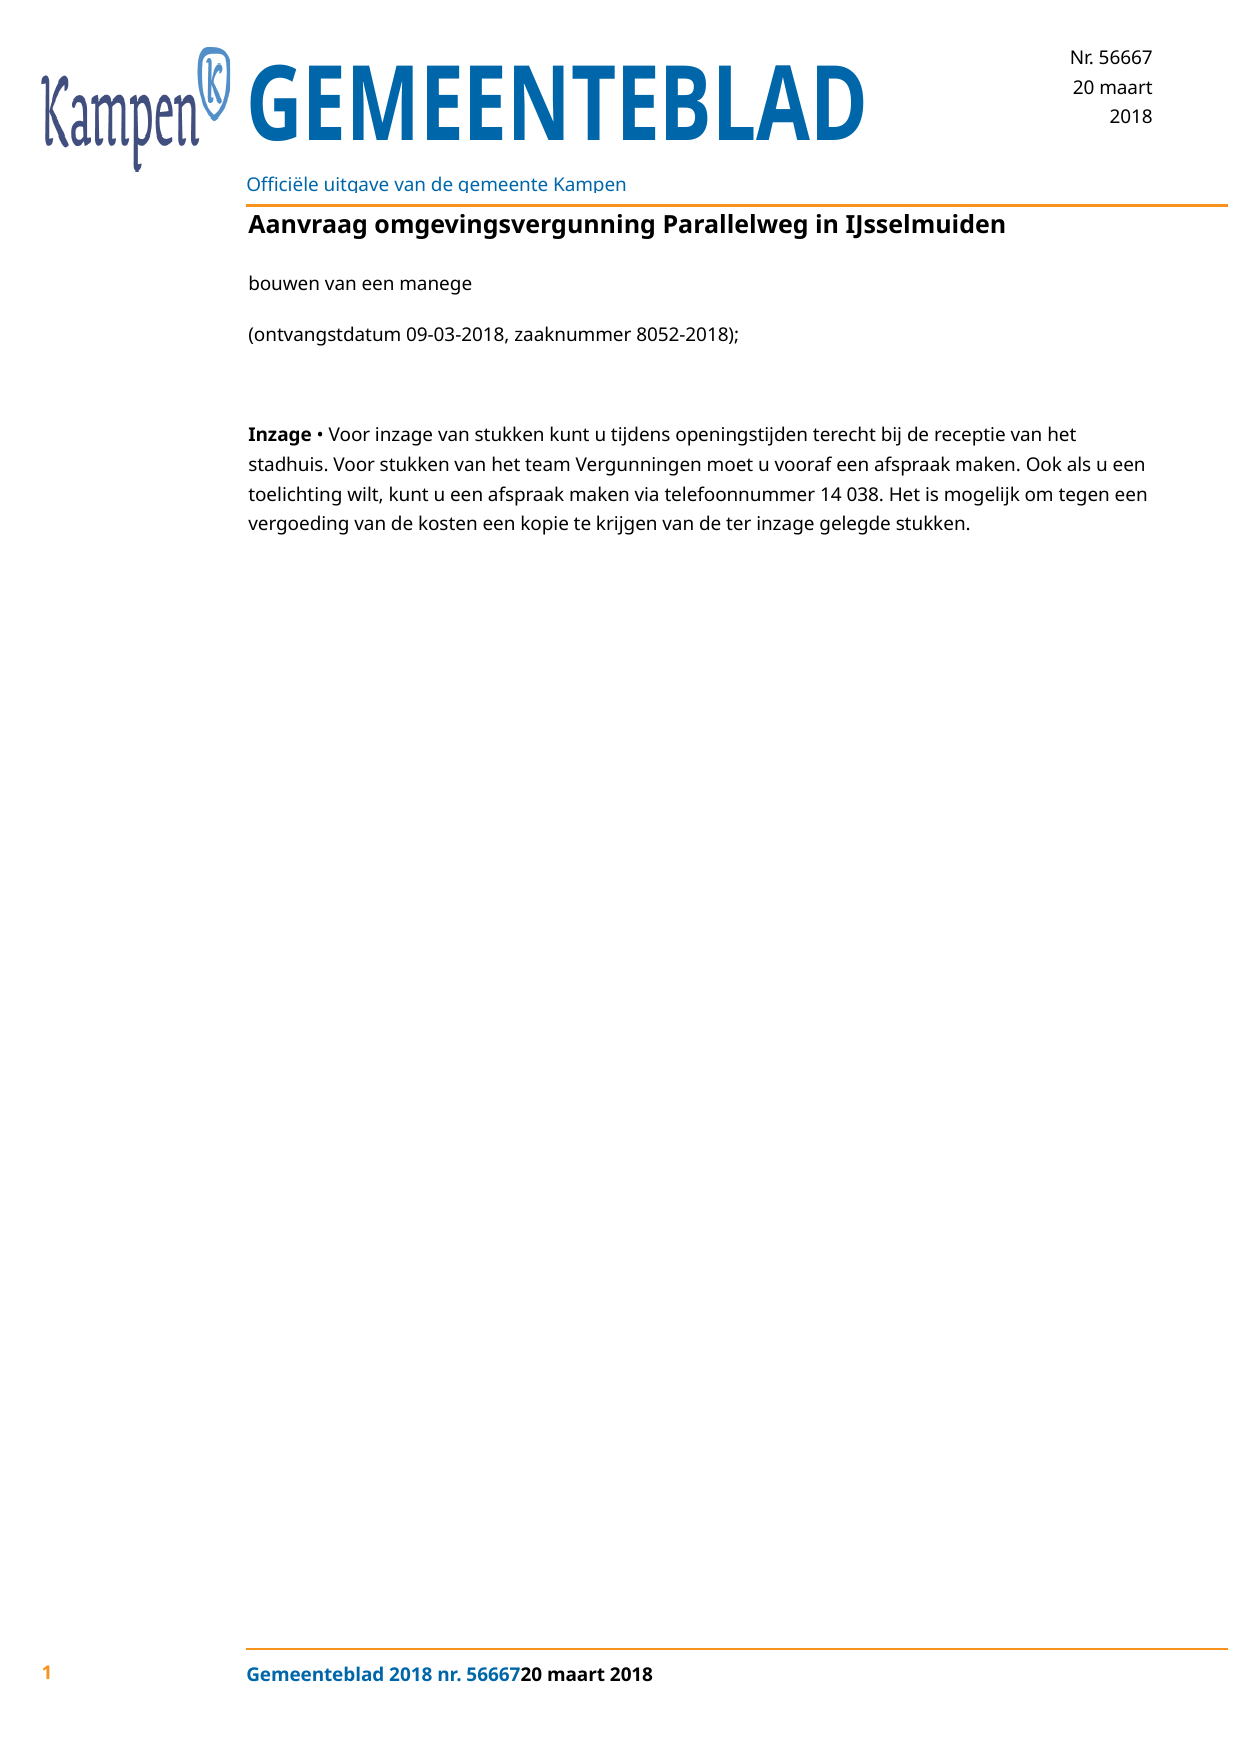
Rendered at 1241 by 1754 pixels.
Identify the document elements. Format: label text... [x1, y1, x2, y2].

text (ontvangstdatum 09-03-2018, zaaknummer 8052-2018); [248, 321, 1152, 346]
text Inzage • Voor inzage van stukken kunt u tijdens openingstijden terecht bij de receptie van het stadhuis. Voor stukken van het team Vergunningen moet u vooraf een afspraak maken. Ook als u een toelichting wilt, kunt u een afspraak maken via telefoonnummer 14 038. Het is mogelijk om tegen een vergoeding van de kosten een kopie te krijgen van de ter inzage gelegde stukken. [248, 422, 1152, 536]
picture [41, 47, 231, 172]
text Aanvraag omgevingsvergunning Parallelweg in IJsselmuiden [248, 207, 1152, 241]
text bouwen van een manege [248, 270, 1152, 296]
